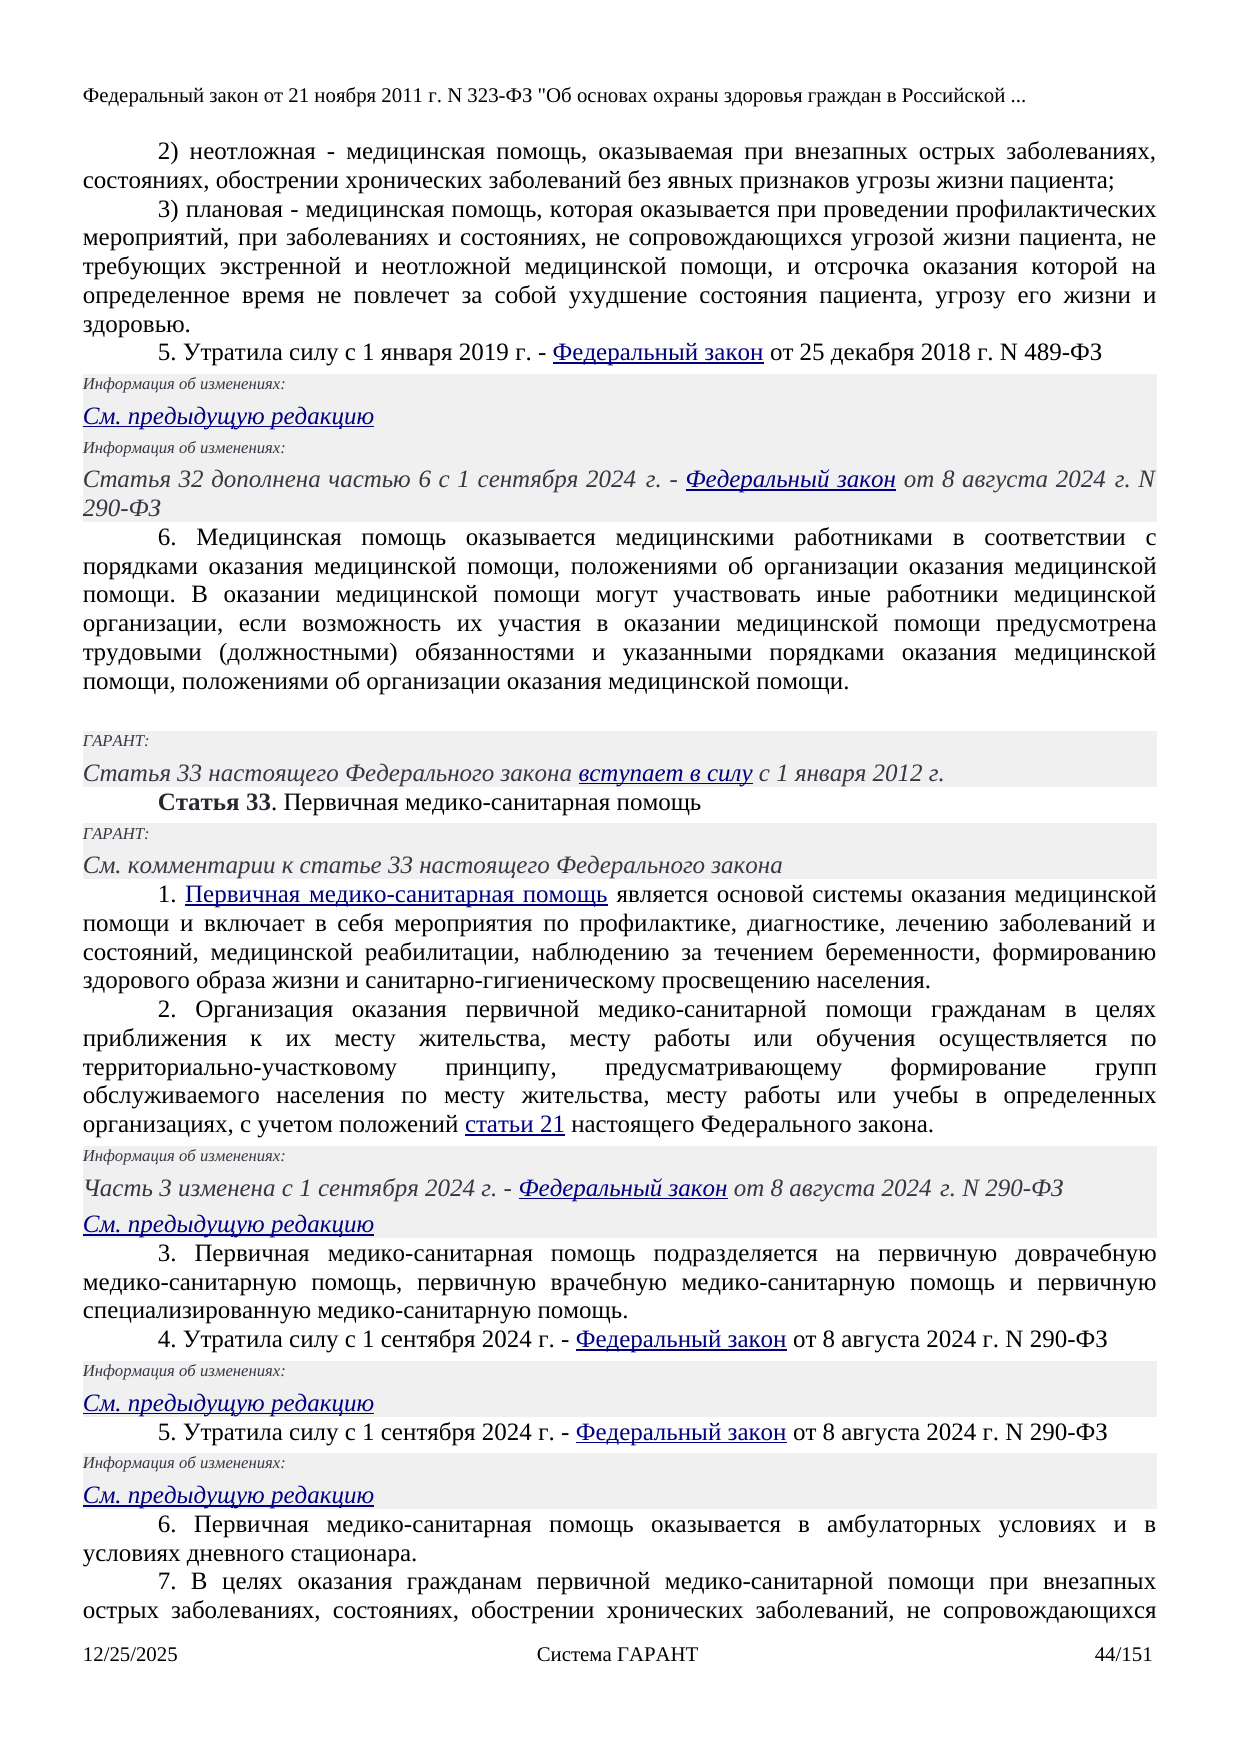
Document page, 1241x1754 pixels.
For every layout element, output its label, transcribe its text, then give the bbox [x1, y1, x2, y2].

text 3. Первичная медико-санитарная помощь подразделяется на первичную доврачебную медико-санитарную помощь, первичную врачебную медико-санитарную помощь и первичную специализированную медико-санитарную помощь. [83, 1238, 1157, 1324]
text См. предыдущую редакцию [377, 1209, 1157, 1238]
text Статья 32 дополнена частью 6 с 1 сентября 2024 г. - Федеральный закон от 8 августа 2024 г. N 290-ФЗ [163, 485, 1157, 522]
text 2) неотложная - медицинская помощь, оказываемая при внезапных острых заболеваниях, состояниях, обострении хронических заболеваний без явных признаков угрозы жизни пациента; [83, 136, 1157, 194]
text См. предыдущую редакцию [377, 1480, 1157, 1509]
text 4. Утратила силу с 1 сентября 2024 г. - Федеральный закон от 8 августа 2024 г. N 290-ФЗ [83, 1324, 1157, 1353]
text См. комментарии к статье 33 настоящего Федерального закона [785, 850, 1157, 879]
text Статья 33 настоящего Федерального закона вступает в силу с 1 января 2012 г. [947, 758, 1157, 787]
text Информация об изменениях: [287, 374, 1157, 393]
text См. предыдущую редакцию [377, 1388, 1157, 1417]
text Информация об изменениях: [287, 1361, 1157, 1380]
text ГАРАНТ: [151, 731, 1157, 750]
text Информация об изменениях: [287, 1453, 1157, 1472]
text Часть 3 изменена с 1 сентября 2024 г. - Федеральный закон от 8 августа 2024 г. N 290-ФЗ [1066, 1173, 1157, 1201]
text ГАРАНТ: [83, 823, 1157, 843]
text 6. Первичная медико-санитарная помощь оказывается в амбулаторных условиях и в условиях дневного стационара. [83, 1509, 1157, 1566]
text 5. Утратила силу с 1 сентября 2024 г. - Федеральный закон от 8 августа 2024 г. N 290-ФЗ [83, 1417, 1157, 1445]
text 1. Первичная медико-санитарная помощь является основой системы оказания медицинской помощи и включает в себя мероприятия по профилактике, диагностике, лечению заболеваний и состояний, медицинской реабилитации, наблюдению за течением беременности, формированию здорового образа жизни и санитарно-гигиеническому просвещению населения. [83, 879, 1157, 994]
text 2. Организация оказания первичной медико-санитарной помощи гражданам в целях приближения к их месту жительства, месту работы или обучения осуществляется по территориально-участковому принципу, предусматривающему формирование групп обслуживаемого населения по месту жительства, месту работы или учебы в определенных организациях, с учетом положений статьи 21 настоящего Федерального закона. [83, 994, 1157, 1138]
text Информация об изменениях: [287, 438, 1157, 457]
text См. предыдущую редакцию [377, 401, 1157, 430]
text Статья 33. Первичная медико-санитарная помощь [158, 787, 1157, 816]
text 5. Утратила силу с 1 января 2019 г. - Федеральный закон от 25 декабря 2018 г. N 489-ФЗ [83, 337, 1157, 366]
text Информация об изменениях: [287, 1146, 1157, 1165]
text 3) плановая - медицинская помощь, которая оказывается при проведении профилактических мероприятий, при заболеваниях и состояниях, не сопровождающихся угрозой жизни пациента, не требующих экстренной и неотложной медицинской помощи, и отсрочка оказания которой на определенное время не повлечет за собой ухудшение состояния пациента, угрозу его жизни и здоровью. [83, 194, 1157, 337]
text 6. Медицинская помощь оказывается медицинскими работниками в соответствии с порядками оказания медицинской помощи, положениями об организации оказания медицинской помощи. В оказании медицинской помощи могут участвовать иные работники медицинской организации, если возможность их участия в оказании медицинской помощи предусмотрена трудовыми (должностными) обязанностями и указанными порядками оказания медицинской помощи, положениями об организации оказания медицинской помощи. [83, 522, 1157, 694]
text 7. В целях оказания гражданам первичной медико-санитарной помощи при внезапных острых заболеваниях, состояниях, обострении хронических заболеваний, не сопровождающихся [83, 1566, 1157, 1624]
